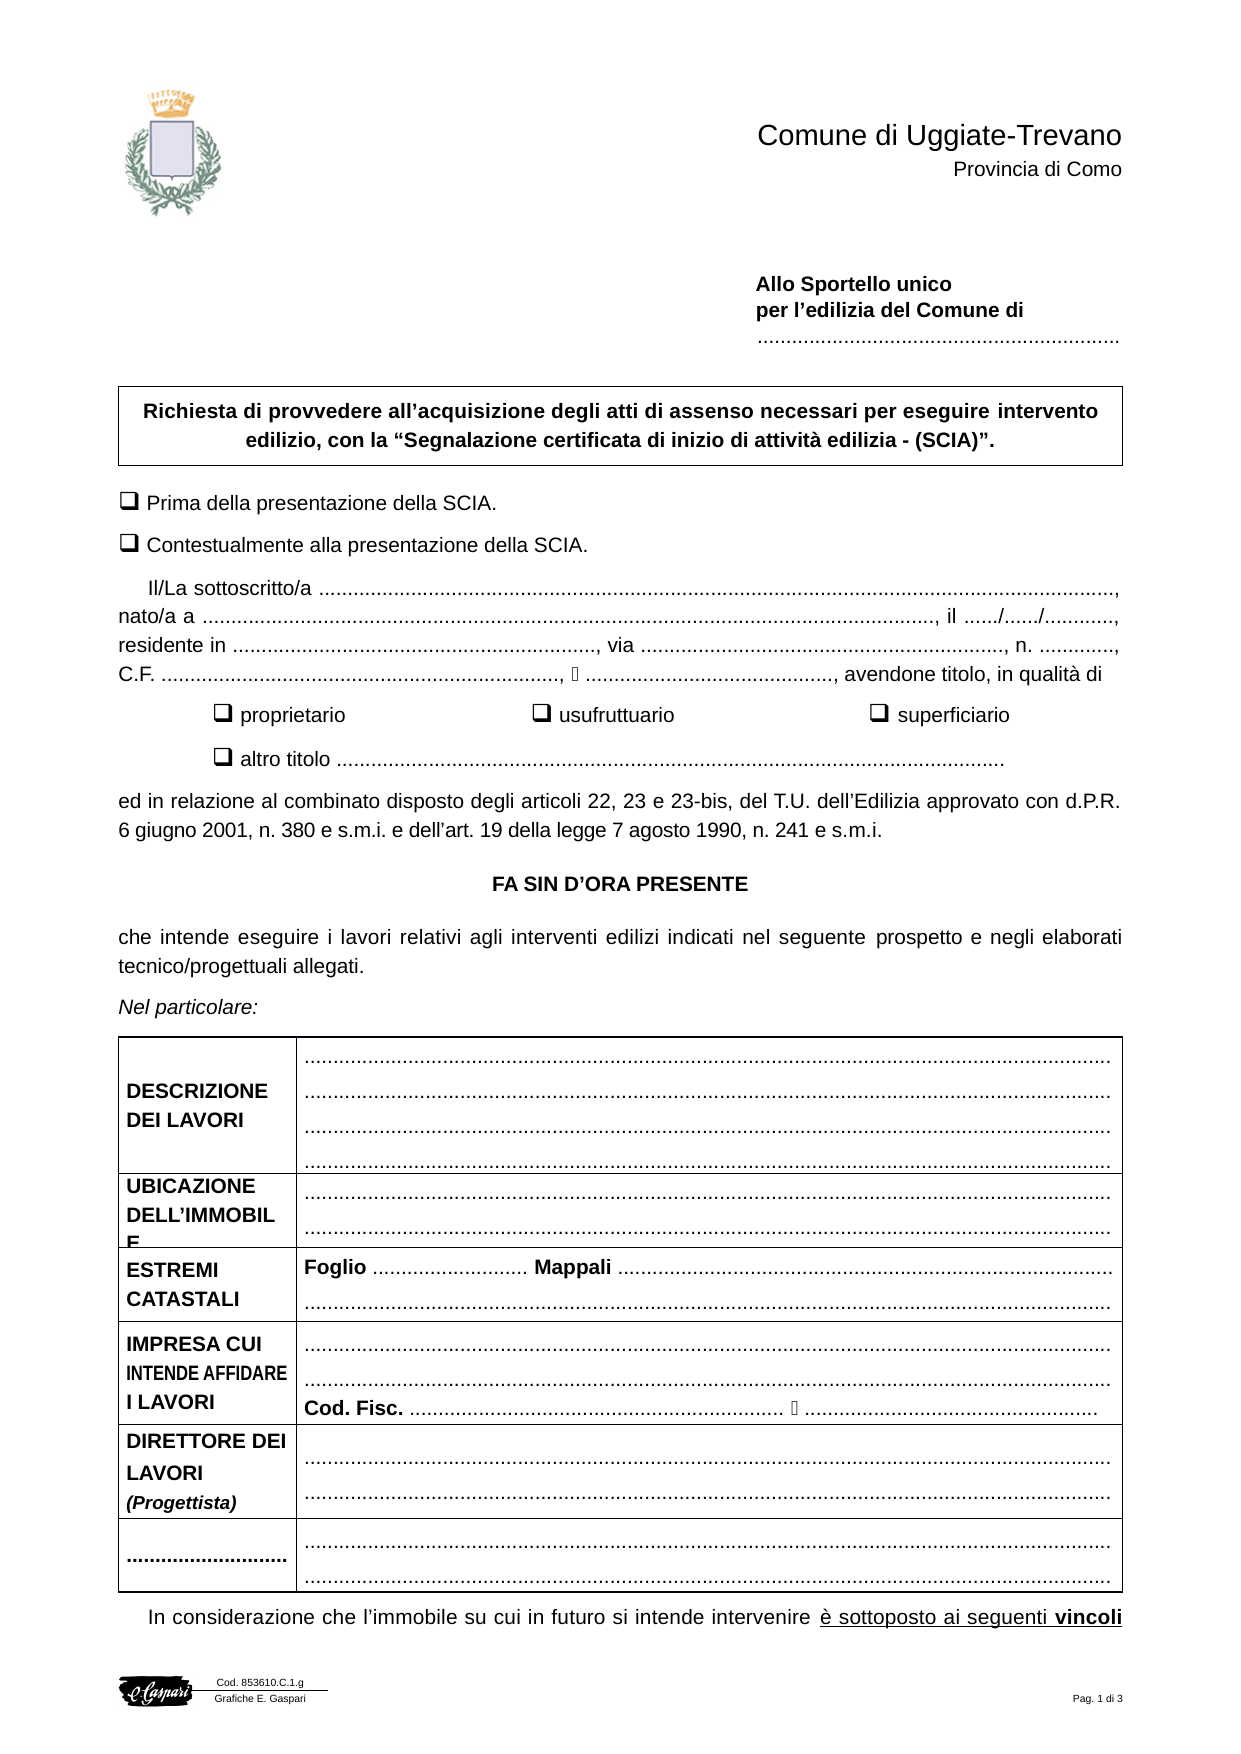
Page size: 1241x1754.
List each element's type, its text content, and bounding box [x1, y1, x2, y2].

table_cell IMPRESA CUI INTENDE AFFIDARE I LAVORI [119, 1322, 296, 1424]
text  proprietario  usufruttuario  superficiario [118, 703, 1122, 728]
table_cell ............................................................................................................................................ ............................................................................................................................................ [297, 1174, 1122, 1247]
table_header ............................................................................................................................................ ............................................................................................................................................ ............................................................................................................................................ ............................................................................................................................................ [297, 1038, 1122, 1173]
table_cell ............................ [119, 1519, 296, 1591]
text che intende eseguire i lavori relativi agli interventi edilizi indicati nel seguente prospetto e negli elaborati tecnico/progettuali allegati. [118, 925, 1122, 978]
table_cell UBICAZIONE DELL’IMMOBILE [119, 1174, 296, 1247]
text  Prima della presentazione della SCIA. [118, 491, 1122, 516]
table_cell ............................................................................................................................................ ............................................................................................................................................ [297, 1425, 1122, 1518]
text In considerazione che l’immobile su cui in futuro si intende intervenire è sottoposto ai seguenti vincoli [118, 1605, 1122, 1629]
table_cell ............................................................................................................................................ ............................................................................................................................................ Cod. Fisc. .................................................................  ................................................... [297, 1322, 1122, 1424]
table_header Richiesta di provvedere all’acquisizione degli atti di assenso necessari per eseguire intervento edilizio, con la “Segnalazione certificata di inizio di attività edilizia - (SCIA)”. [119, 387, 1122, 464]
table_cell ............................................................................................................................................ ............................................................................................................................................ [297, 1519, 1122, 1591]
text FA SIN D’ORA PRESENTE [118, 871, 1122, 895]
table_cell ESTREMI CATASTALI [119, 1248, 296, 1321]
text Comune di Uggiate-Trevano [224, 118, 1122, 152]
picture [118, 1675, 193, 1707]
text ............................................................... [756, 324, 1122, 348]
text ed in relazione al combinato disposto degli articoli 22, 23 e 23-bis, del T.U. dell’Edilizia approvato con d.P.R. 6 giugno 2001, n. 380 e s.m.i. e dell’art. 19 della legge 7 agosto 1990, n. 241 e s.m.i. [118, 789, 1122, 842]
text Il/La sottoscritto/a .........................................................................................................................................., nato/a a ..............................................................................................................................., il ....../....../............, residente in ..............................................................., via ..............................................................., n. ............., C.F. .....................................................................,  ..........................................., avendone titolo, in qualità di [118, 576, 1122, 686]
text  altro titolo .................................................................................................................... [118, 746, 1122, 771]
text Provincia di Como [224, 157, 1122, 181]
picture [122, 87, 224, 219]
text per l’edilizia del Comune di [756, 298, 1122, 322]
table_header DESCRIZIONE DEI LAVORI [119, 1038, 296, 1173]
table_cell Foglio ........................... Mappali ...................................................................................... ............................................................................................................................................ [297, 1248, 1122, 1321]
text  Contestualmente alla presentazione della SCIA. [118, 533, 1122, 558]
text Nel particolare: [118, 995, 1122, 1019]
table_cell DIRETTORE DEI LAVORI (Progettista) [119, 1425, 296, 1518]
text Allo Sportello unico [755, 272, 1122, 296]
